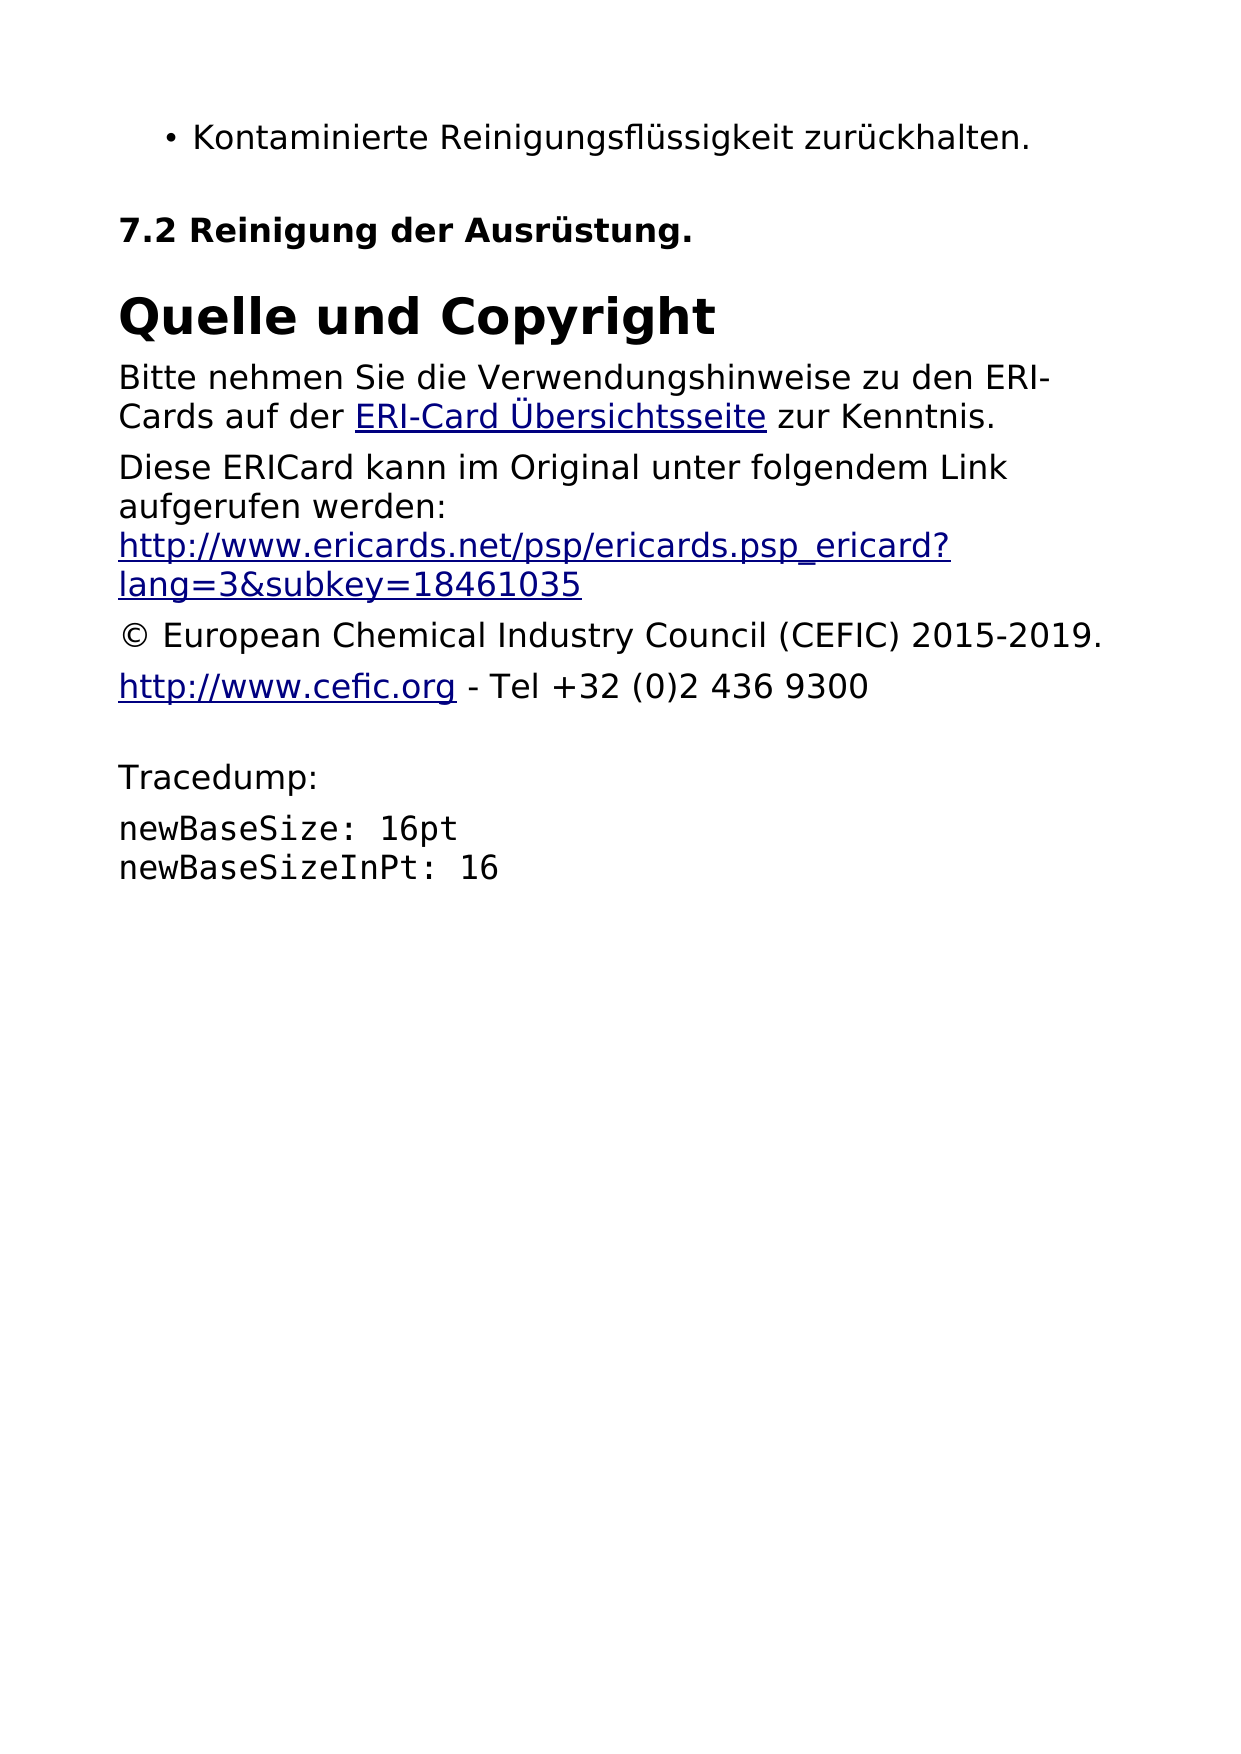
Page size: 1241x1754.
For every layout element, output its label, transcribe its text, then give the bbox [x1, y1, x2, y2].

text http://www.cefic.org - Tel +32 (0)2 436 9300 [118, 668, 1122, 707]
text Tracedump: [118, 719, 1122, 797]
text Diese ERICard kann im Original unter folgendem Link aufgerufen werden: http://www.ericards.net/psp/ericards.psp_ericard?lang=3&subkey=18461035 [118, 449, 1122, 604]
list Kontaminierte Reinigungsflüssigkeit zurückhalten. [177, 118, 1122, 157]
text newBaseSize: 16pt newBaseSizeInPt: 16 [118, 809, 1122, 887]
text © European Chemical Industry Council (CEFIC) 2015-2019. [118, 617, 1122, 656]
subtitle 7.2 Reinigung der Ausrüstung. [118, 211, 1122, 250]
subtitle Quelle und Copyright [118, 288, 1122, 346]
text Bitte nehmen Sie die Verwendungshinweise zu den ERI-Cards auf der ERI-Card Übersichtsseite zur Kenntnis. [118, 358, 1122, 436]
